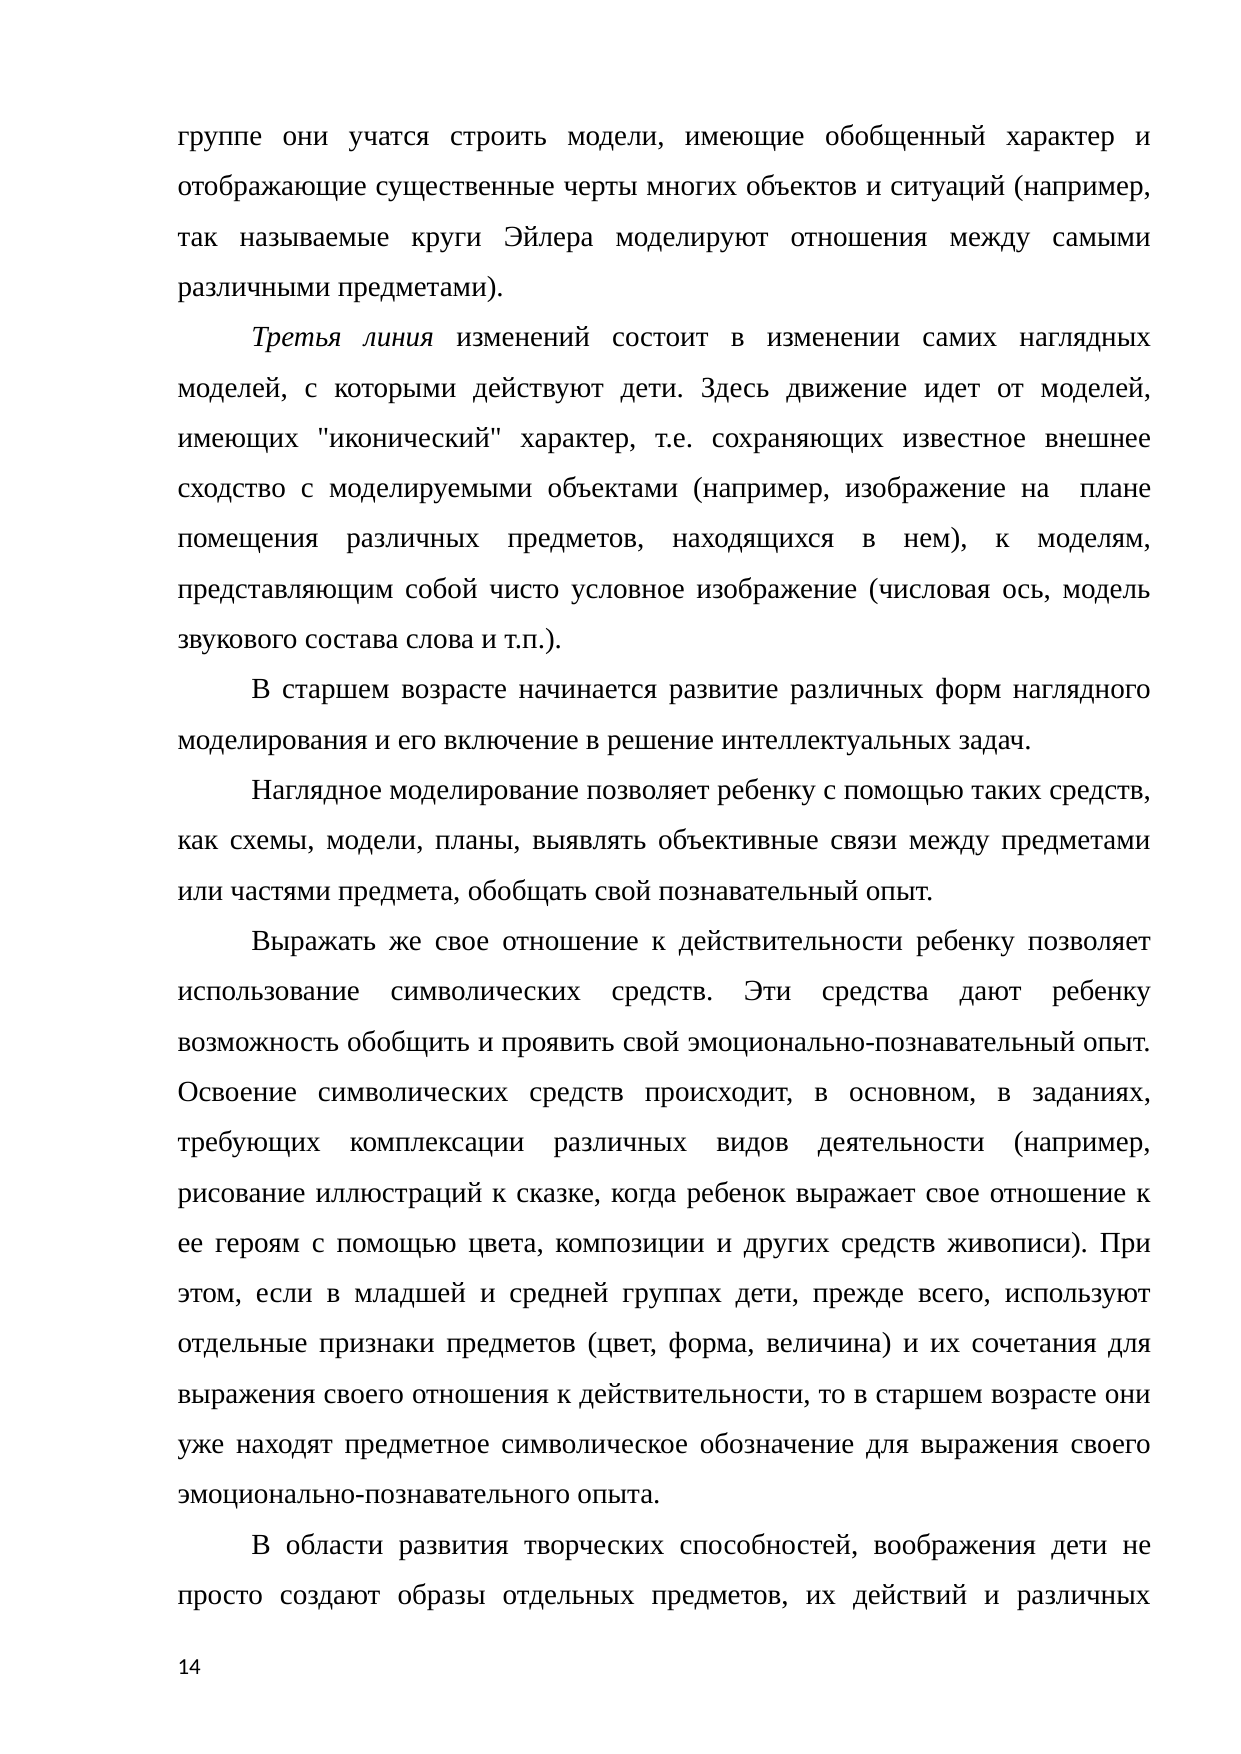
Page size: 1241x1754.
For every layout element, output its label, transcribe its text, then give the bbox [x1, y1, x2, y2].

text В области развития творческих способностей, воображения дети не просто создают образы отдельных предметов, их действий и различных [177, 1527, 1152, 1611]
text группе они учатся строить модели, имеющие обобщенный характер и отображающие существенные черты многих объектов и ситуаций (например, так называемые круги Эйлера моделируют отношения между самыми различными предметами). [177, 118, 1152, 303]
text Выражать же свое отношение к действительности ребенку позволяет использование символических средств. Эти средства дают ребенку возможность обобщить и проявить свой эмоционально-познавательный опыт. Освоение символических средств происходит, в основном, в заданиях, требующих комплексации различных видов деятельности (например, рисование иллюстраций к сказке, когда ребенок выражает свое отношение к ее героям с помощью цвета, композиции и других средств живописи). При этом, если в младшей и средней группах дети, прежде всего, используют отдельные признаки предметов (цвет, форма, величина) и их сочетания для выражения своего отношения к действительности, то в старшем возрасте они уже находят предметное символическое обозначение для выражения своего эмоционально-познавательного опыта. [177, 923, 1152, 1510]
text Наглядное моделирование позволяет ребенку с помощью таких средств, как схемы, модели, планы, выявлять объективные связи между предметами или частями предмета, обобщать свой познавательный опыт. [177, 772, 1152, 906]
text Третья линия изменений состоит в изменении самих наглядных моделей, с которыми действуют дети. Здесь движение идет от моделей, имеющих "иконический" характер, т.е. сохраняющих известное внешнее сходство с моделируемыми объектами (например, изображение на плане помещения различных предметов, находящихся в нем), к моделям, представляющим собой чисто условное изображение (числовая ось, модель звукового состава слова и т.п.). [177, 319, 1152, 655]
text В старшем возрасте начинается развитие различных форм наглядного моделирования и его включение в решение интеллектуальных задач. [177, 672, 1152, 755]
